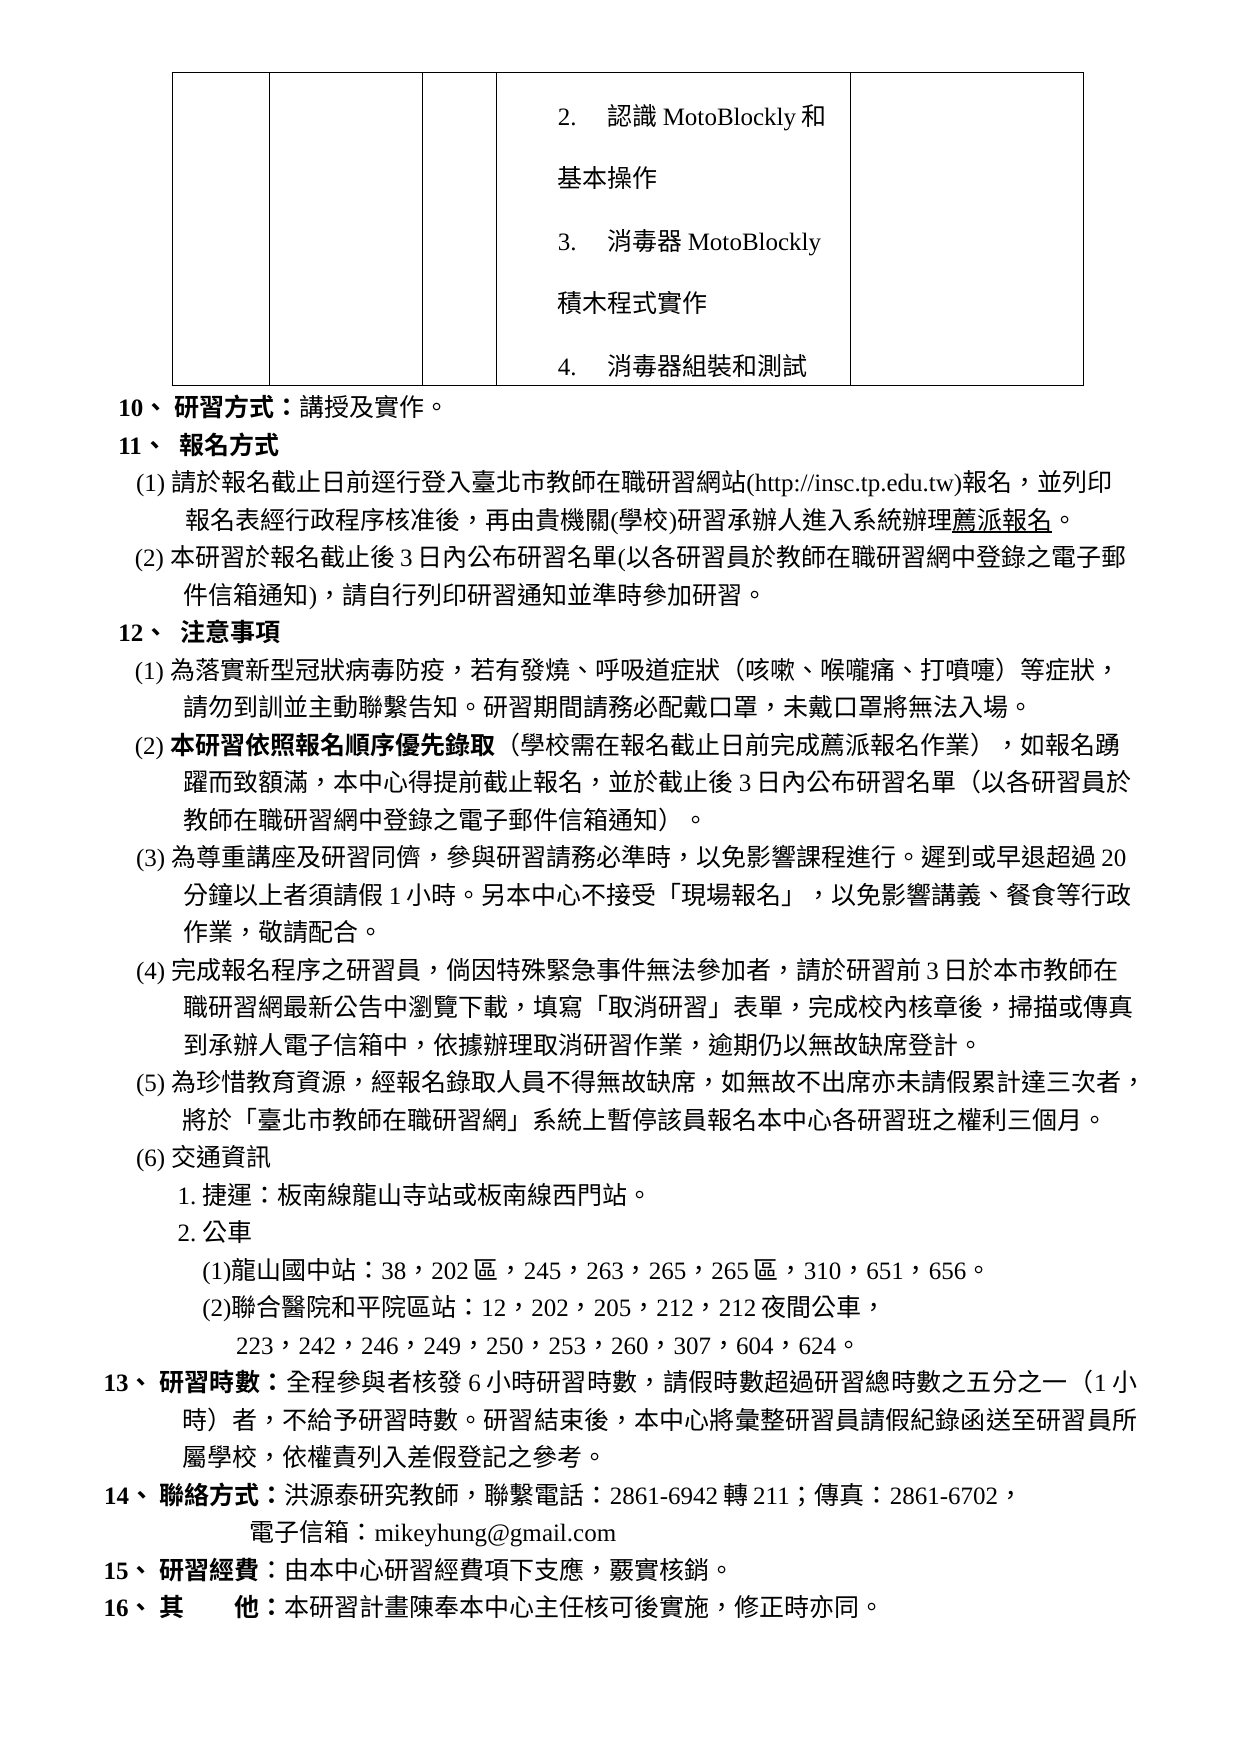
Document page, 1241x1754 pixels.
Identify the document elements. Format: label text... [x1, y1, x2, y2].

list 為尊重講座及研習同儕，參與研習請務必準時，以免影響課程進行。遲到或早退超過20分鐘以上者須請假1小時。另本中心不接受「現場報名」，以免影響講義、餐食等行政作業，敬請配合。 [136, 836, 1137, 949]
text 1. 捷運：板南線龍山寺站或板南線西門站。 [177, 1174, 1137, 1211]
table_cell [270, 73, 422, 385]
list 為落實新型冠狀病毒防疫，若有發燒、呼吸道症狀（咳嗽、喉嚨痛、打噴嚏）等症狀，請勿到訓並主動聯繫告知。研習期間請務必配戴口罩，未戴口罩將無法入場。 [134, 649, 1137, 724]
list 聯絡方式：洪源泰研究教師，聯繫電話：2861-6942轉211；傳真：2861-6702， [79, 1474, 1137, 1511]
list 本研習依照報名順序優先錄取（學校需在報名截止日前完成薦派報名作業），如報名踴躍而致額滿，本中心得提前截止報名，並於截止後3日內公布研習名單（以各研習員於教師在職研習網中登錄之電子郵件信箱通知）。 [134, 724, 1137, 836]
list 本研習於報名截止後3日內公布研習名單(以各研習員於教師在職研習網中登錄之電子郵件信箱通知)，請自行列印研習通知並準時參加研習。 [134, 536, 1137, 611]
text (2)聯合醫院和平院區站：12，202，205，212，212夜間公車，223，242，246，249，250，253，260，307，604，624。 [202, 1286, 1137, 1361]
list 交通資訊 [136, 1136, 1137, 1174]
list 其 他：本研習計畫陳奉本中心主任核可後實施，修正時亦同。 [103, 1586, 1137, 1624]
list 完成報名程序之研習員，倘因特殊緊急事件無法參加者，請於研習前3日於本市教師在職研習網最新公告中瀏覽下載，填寫「取消研習」表單，完成校內核章後，掃描或傳真到承辦人電子信箱中，依據辦理取消研習作業，逾期仍以無故缺席登計。 [136, 949, 1137, 1061]
list 研習經費︰由本中心研習經費項下支應，覈實核銷。 [103, 1549, 1137, 1586]
list 請於報名截止日前逕行登入臺北市教師在職研習網站(http://insc.tp.edu.tw)報名，並列印報名表經行政程序核准後，再由貴機關(學校)研習承辦人進入系統辦理薦派報名。 [136, 461, 1137, 536]
table_cell [423, 73, 496, 385]
text 2. 公車 [177, 1211, 1137, 1249]
list 注意事項 [118, 611, 1137, 649]
table_cell [851, 73, 1083, 385]
list 為珍惜教育資源，經報名錄取人員不得無故缺席，如無故不出席亦未請假累計達三次者，將於「臺北市教師在職研習網」系統上暫停該員報名本中心各研習班之權利三個月。 [136, 1061, 1137, 1136]
list 研習時數：全程參與者核發6小時研習時數，請假時數超過研習總時數之五分之一（1小時）者，不給予研習時數。研習結束後，本中心將彙整研習員請假紀錄函送至研習員所屬學校，依權責列入差假登記之參考。 [103, 1361, 1137, 1474]
table_cell 消毒器運作的演算法（流程圖）實作 認識MotoBlockly和基本操作 消毒器MotoBlockly積木程式實作 消毒器組裝和測試 [497, 73, 850, 385]
list 研習方式：講授及實作。 [118, 386, 1137, 424]
table_cell [173, 73, 269, 385]
list 報名方式 [118, 424, 1137, 461]
text 電子信箱：mikeyhung@gmail.com [168, 1511, 1137, 1549]
text (1)龍山國中站：38，202區，245，263，265，265區，310，651，656。 [202, 1249, 1137, 1286]
